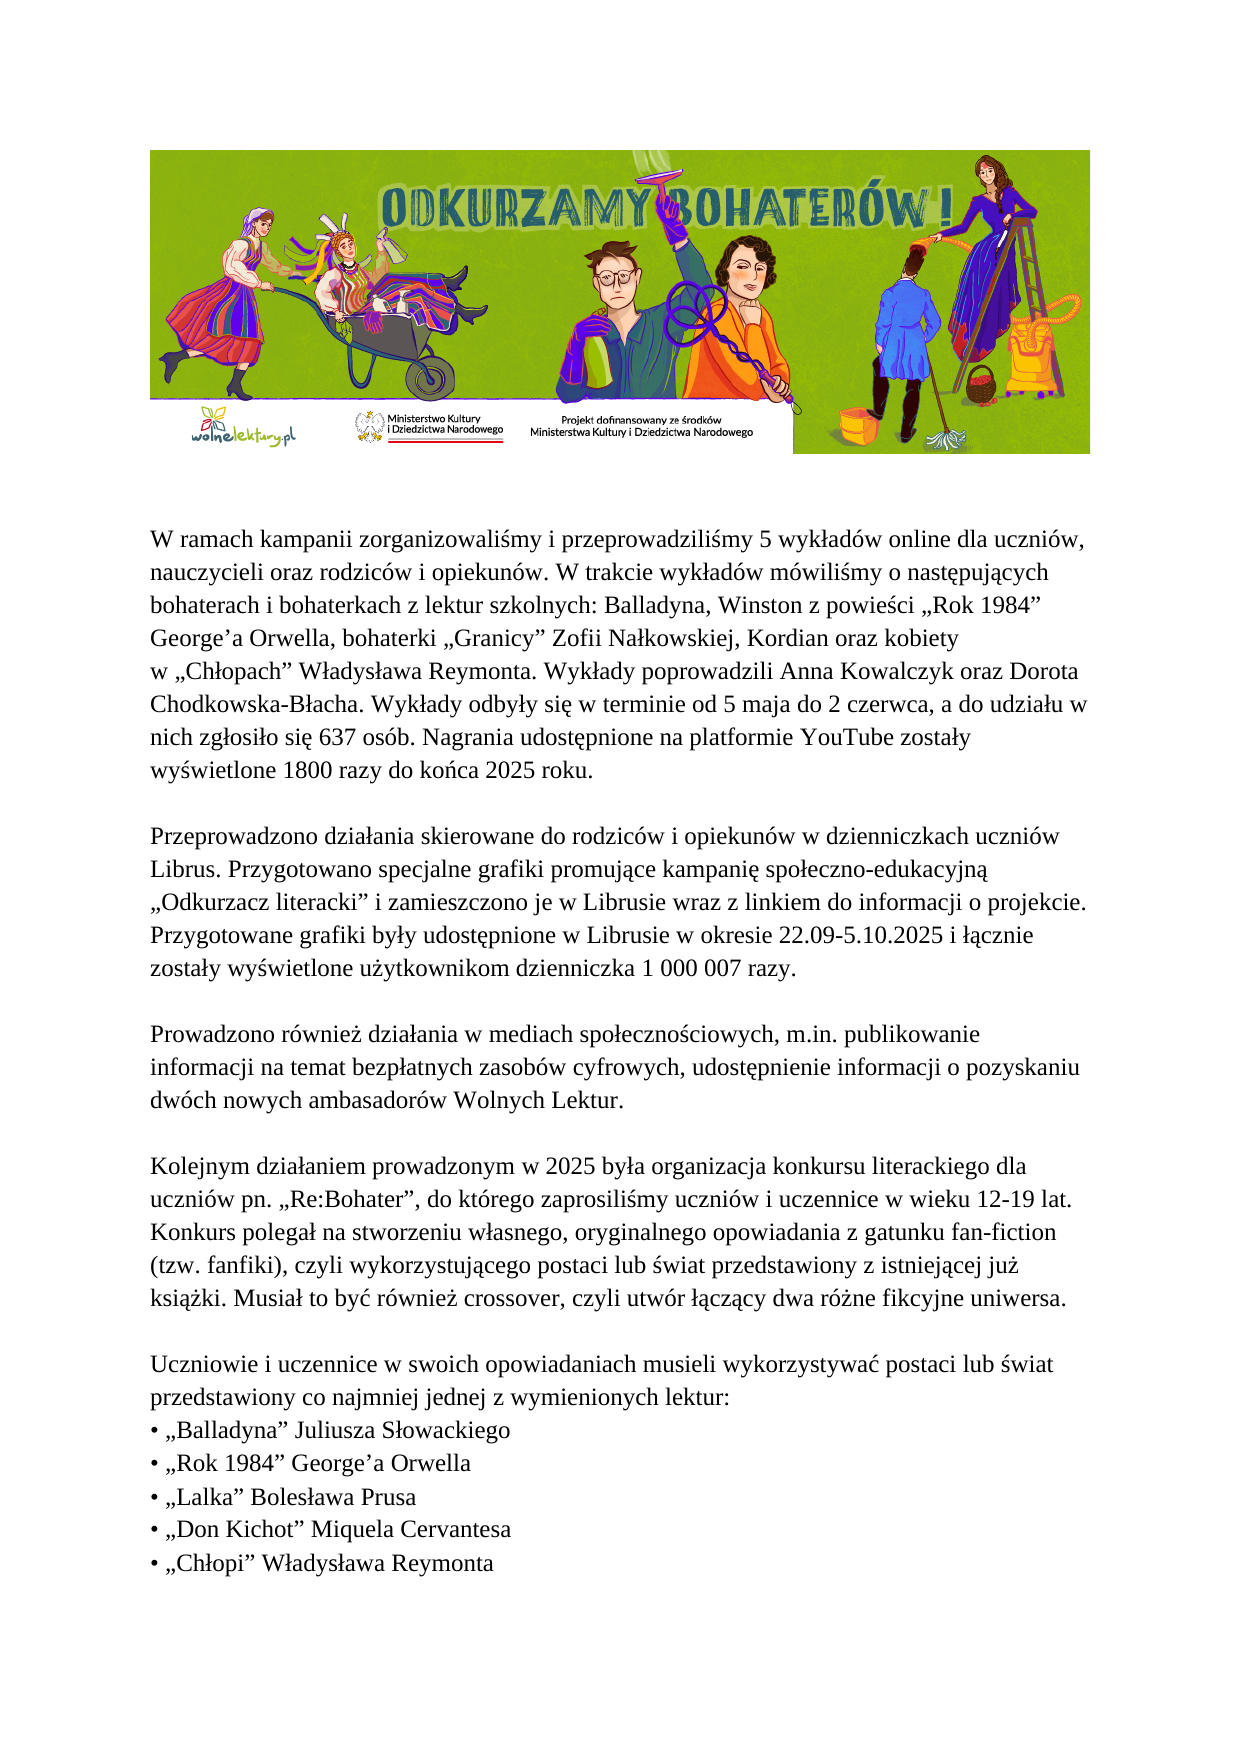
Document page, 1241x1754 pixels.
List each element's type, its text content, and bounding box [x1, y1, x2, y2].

text Przeprowadzono działania skierowane do rodziców i opiekunów w dzienniczkach uczniów Librus. Przygotowano specjalne grafiki promujące kampanię społeczno-edukacyjną „Odkurzacz literacki” i zamieszczono je w Librusie wraz z linkiem do informacji o projekcie. Przygotowane grafiki były udostępnione w Librusie w okresie 22.09-5.10.2025 i łącznie zostały wyświetlone użytkownikom dzienniczka 1 000 007 razy. [150, 821, 1090, 982]
text Prowadzono również działania w mediach społecznościowych, m.in. publikowanie informacji na temat bezpłatnych zasobów cyfrowych, udostępnienie informacji o pozyskaniu dwóch nowych ambasadorów Wolnych Lektur. [150, 1019, 1090, 1114]
text • „Don Kichot” Miquela Cervantesa [150, 1514, 1090, 1543]
text Kolejnym działaniem prowadzonym w 2025 była organizacja konkursu literackiego dla uczniów pn. „Re:Bohater”, do którego zaprosiliśmy uczniów i uczennice w wieku 12-19 lat. Konkurs polegał na stworzeniu własnego, oryginalnego opowiadania z gatunku fan-fiction (tzw. fanfiki), czyli wykorzystującego postaci lub świat przedstawiony z istniejącej już książki. Musiał to być również crossover, czyli utwór łączący dwa różne fikcyjne uniwersa. [150, 1151, 1090, 1312]
text • „Balladyna” Juliusza Słowackiego [150, 1416, 1090, 1444]
picture [150, 150, 1091, 454]
text • „Rok 1984” George’a Orwella [150, 1448, 1090, 1477]
text Uczniowie i uczennice w swoich opowiadaniach musieli wykorzystywać postaci lub świat przedstawiony co najmniej jednej z wymienionych lektur: [150, 1349, 1090, 1411]
text • „Chłopi” Władysława Reymonta [150, 1548, 1090, 1576]
text W ramach kampanii zorganizowaliśmy i przeprowadziliśmy 5 wykładów online dla uczniów, nauczycieli oraz rodziców i opiekunów. W trakcie wykładów mówiliśmy o następujących bohaterach i bohaterkach z lektur szkolnych: Balladyna, Winston z powieści „Rok 1984” George’a Orwella, bohaterki „Granicy” Zofii Nałkowskiej, Kordian oraz kobiety w „Chłopach” Władysława Reymonta. Wykłady poprowadzili Anna Kowalczyk oraz Dorota Chodkowska-Błacha. Wykłady odbyły się w terminie od 5 maja do 2 czerwca, a do udziału w nich zgłosiło się 637 osób. Nagrania udostępnione na platformie YouTube zostały wyświetlone 1800 razy do końca 2025 roku. [150, 524, 1090, 784]
text • „Lalka” Bolesława Prusa [150, 1482, 1090, 1510]
